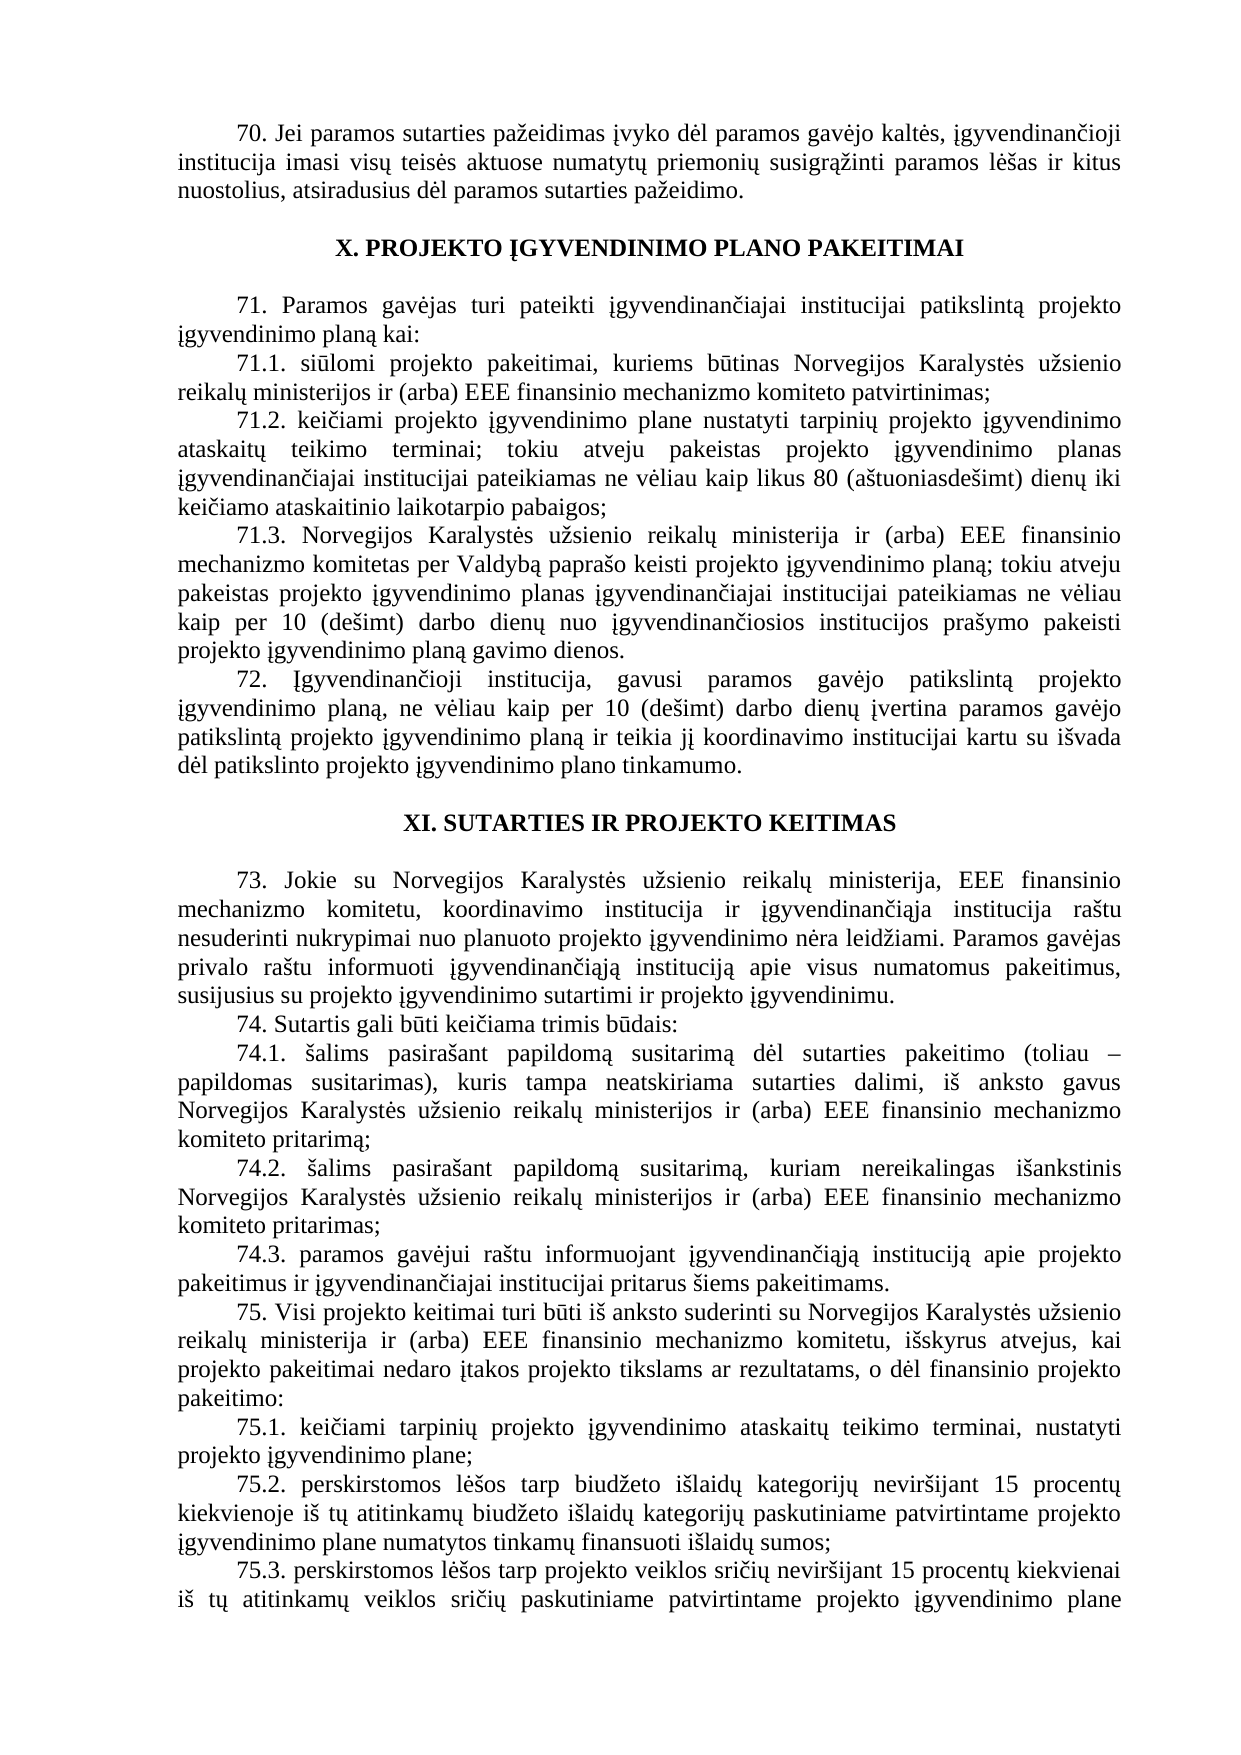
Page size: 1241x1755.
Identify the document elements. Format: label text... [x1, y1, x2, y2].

text 74.3. paramos gavėjui raštu informuojant įgyvendinančiąją instituciją apie projekto pakeitimus ir įgyvendinančiajai institucijai pritarus šiems pakeitimams. [177, 1239, 1122, 1297]
text 73. Jokie su Norvegijos Karalystės užsienio reikalų ministerija, EEE finansinio mechanizmo komitetu, koordinavimo institucija ir įgyvendinančiąja institucija raštu nesuderinti nukrypimai nuo planuoto projekto įgyvendinimo nėra leidžiami. Paramos gavėjas privalo raštu informuoti įgyvendinančiąją instituciją apie visus numatomus pakeitimus, susijusius su projekto įgyvendinimo sutartimi ir projekto įgyvendinimu. [177, 866, 1122, 1009]
text 71.2. keičiami projekto įgyvendinimo plane nustatyti tarpinių projekto įgyvendinimo ataskaitų teikimo terminai; tokiu atveju pakeistas projekto įgyvendinimo planas įgyvendinančiajai institucijai pateikiamas ne vėliau kaip likus 80 (aštuoniasdešimt) dienų iki keičiamo ataskaitinio laikotarpio pabaigos; [177, 406, 1122, 521]
text 72. Įgyvendinančioji institucija, gavusi paramos gavėjo patikslintą projekto įgyvendinimo planą, ne vėliau kaip per 10 (dešimt) darbo dienų įvertina paramos gavėjo patikslintą projekto įgyvendinimo planą ir teikia jį koordinavimo institucijai kartu su išvada dėl patikslinto projekto įgyvendinimo plano tinkamumo. [177, 664, 1122, 779]
text XI. SUTARTIES IR PROJEKTO KEITIMAS [177, 808, 1122, 837]
text 75.1. keičiami tarpinių projekto įgyvendinimo ataskaitų teikimo terminai, nustatyti projekto įgyvendinimo plane; [177, 1412, 1122, 1469]
text X. PROJEKTO ĮGYVENDINIMO PLANO PAKEITIMAI [177, 233, 1122, 262]
text 75.2. perskirstomos lėšos tarp biudžeto išlaidų kategorijų neviršijant 15 procentų kiekvienoje iš tų atitinkamų biudžeto išlaidų kategorijų paskutiniame patvirtintame projekto įgyvendinimo plane numatytos tinkamų finansuoti išlaidų sumos; [177, 1469, 1122, 1556]
text 71. Paramos gavėjas turi pateikti įgyvendinančiajai institucijai patikslintą projekto įgyvendinimo planą kai: [177, 291, 1122, 348]
text 74.2. šalims pasirašant papildomą susitarimą, kuriam nereikalingas išankstinis Norvegijos Karalystės užsienio reikalų ministerijos ir (arba) EEE finansinio mechanizmo komiteto pritarimas; [177, 1153, 1122, 1239]
text 70. Jei paramos sutarties pažeidimas įvyko dėl paramos gavėjo kaltės, įgyvendinančioji institucija imasi visų teisės aktuose numatytų priemonių susigrąžinti paramos lėšas ir kitus nuostolius, atsiradusius dėl paramos sutarties pažeidimo. [177, 118, 1122, 204]
text 71.3. Norvegijos Karalystės užsienio reikalų ministerija ir (arba) EEE finansinio mechanizmo komitetas per Valdybą paprašo keisti projekto įgyvendinimo planą; tokiu atveju pakeistas projekto įgyvendinimo planas įgyvendinančiajai institucijai pateikiamas ne vėliau kaip per 10 (dešimt) darbo dienų nuo įgyvendinančiosios institucijos prašymo pakeisti projekto įgyvendinimo planą gavimo dienos. [177, 521, 1122, 664]
text 74.1. šalims pasirašant papildomą susitarimą dėl sutarties pakeitimo (toliau – papildomas susitarimas), kuris tampa neatskiriama sutarties dalimi, iš anksto gavus Norvegijos Karalystės užsienio reikalų ministerijos ir (arba) EEE finansinio mechanizmo komiteto pritarimą; [177, 1038, 1122, 1153]
text 75. Visi projekto keitimai turi būti iš anksto suderinti su Norvegijos Karalystės užsienio reikalų ministerija ir (arba) EEE finansinio mechanizmo komitetu, išskyrus atvejus, kai projekto pakeitimai nedaro įtakos projekto tikslams ar rezultatams, o dėl finansinio projekto pakeitimo: [177, 1297, 1122, 1412]
text 74. Sutartis gali būti keičiama trimis būdais: [177, 1009, 1122, 1038]
text 75.3. perskirstomos lėšos tarp projekto veiklos sričių neviršijant 15 procentų kiekvienai iš tų atitinkamų veiklos sričių paskutiniame patvirtintame projekto įgyvendinimo plane [177, 1556, 1122, 1613]
text 71.1. siūlomi projekto pakeitimai, kuriems būtinas Norvegijos Karalystės užsienio reikalų ministerijos ir (arba) EEE finansinio mechanizmo komiteto patvirtinimas; [177, 348, 1122, 406]
